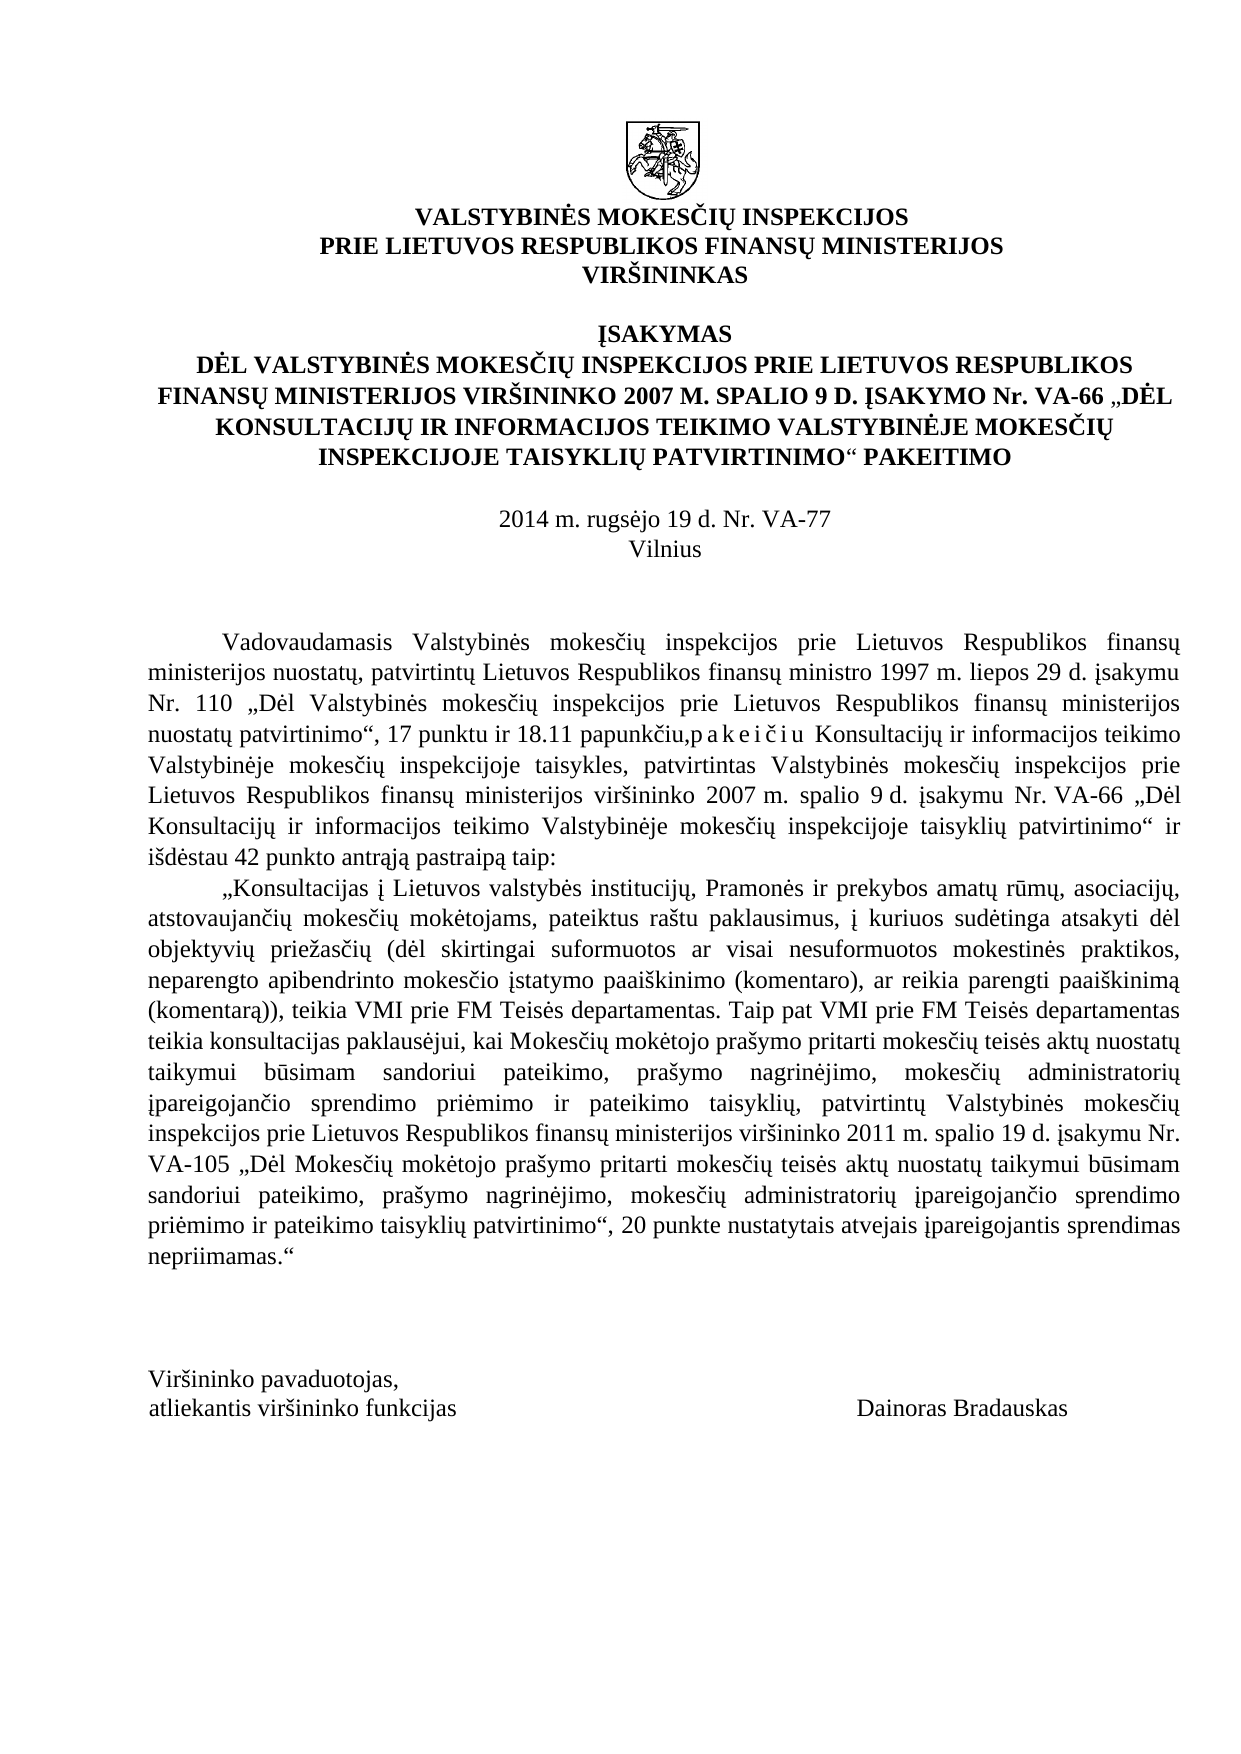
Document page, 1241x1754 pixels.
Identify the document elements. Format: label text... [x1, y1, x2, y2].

text „Konsultacijas į Lietuvos valstybės institucijų, Pramonės ir prekybos amatų rūmų, asociacijų, atstovaujančių mokesčių mokėtojams, pateiktus raštu paklausimus, į kuriuos sudėtinga atsakyti dėl objektyvių priežasčių (dėl skirtingai suformuotos ar visai nesuformuotos mokestinės praktikos, neparengto apibendrinto mokesčio įstatymo paaiškinimo (komentaro), ar reikia parengti paaiškinimą (komentarą)), teikia VMI prie FM Teisės departamentas. Taip pat VMI prie FM Teisės departamentas teikia konsultacijas paklausėjui, kai Mokesčių mokėtojo prašymo pritarti mokesčių teisės aktų nuostatų taikymui būsimam sandoriui pateikimo, prašymo nagrinėjimo, mokesčių administratorių įpareigojančio sprendimo priėmimo ir pateikimo taisyklių, patvirtintų Valstybinės mokesčių inspekcijos prie Lietuvos Respublikos finansų ministerijos viršininko 2011 m. spalio 19 d. įsakymu Nr. VA-105 „Dėl Mokesčių mokėtojo prašymo pritarti mokesčių teisės aktų nuostatų taikymui būsimam sandoriui pateikimo, prašymo nagrinėjimo, mokesčių administratorių įpareigojančio sprendimo priėmimo ir pateikimo taisyklių patvirtinimo“, 20 punkte nustatytais atvejais įpareigojantis sprendimas nepriimamas.“ [148, 873, 1181, 1270]
text VIRŠININKAS [148, 260, 1181, 289]
text DĖL valstybinės mokesčių inspekcijos prie lietuvos respublikos finansų ministerijos viršininko 2007 M. SPALIO 9 D. ĮSAKYMO Nr. VA-66 „DĖL KONSULTACIJŲ IR INFORMACIJOS TEIKIMO VALSTYBINĖJE MOKESČIŲ INSPEKCIJOJE TAISYKLIŲ PATVIRTINIMO“ PAKEITIMO [148, 350, 1181, 471]
text Viršininko pavaduotojas, [148, 1364, 1181, 1393]
text PRIE LIETUVOS RESPUBLIKOS FINANSŲ MINISTERIJOS [148, 231, 1181, 260]
text atliekantis viršininko funkcijas Dainoras Bradauskas [148, 1393, 1181, 1422]
text Vilnius [148, 534, 1181, 563]
text ĮSAKYMAS [148, 319, 1181, 348]
text Vadovaudamasis Valstybinės mokesčių inspekcijos prie Lietuvos Respublikos finansų ministerijos nuostatų, patvirtintų Lietuvos Respublikos finansų ministro 1997 m. liepos 29 d. įsakymu Nr. 110 „Dėl Valstybinės mokesčių inspekcijos prie Lietuvos Respublikos finansų ministerijos nuostatų patvirtinimo“, 17 punktu ir 18.11 papunkčiu,pakeičiu Konsultacijų ir informacijos teikimo Valstybinėje mokesčių inspekcijoje taisykles, patvirtintas Valstybinės mokesčių inspekcijos prie Lietuvos Respublikos finansų ministerijos viršininko 2007 m. spalio 9 d. įsakymu Nr. VA-66 „Dėl Konsultacijų ir informacijos teikimo Valstybinėje mokesčių inspekcijoje taisyklių patvirtinimo“ ir išdėstau 42 punkto antrąją pastraipą taip: [148, 627, 1181, 871]
text VALSTYBINĖS MOKESČIŲ INSPEKCIJOS [148, 202, 1181, 231]
text 2014 m. rugsėjo 19 d. Nr. VA-77 [148, 504, 1181, 533]
